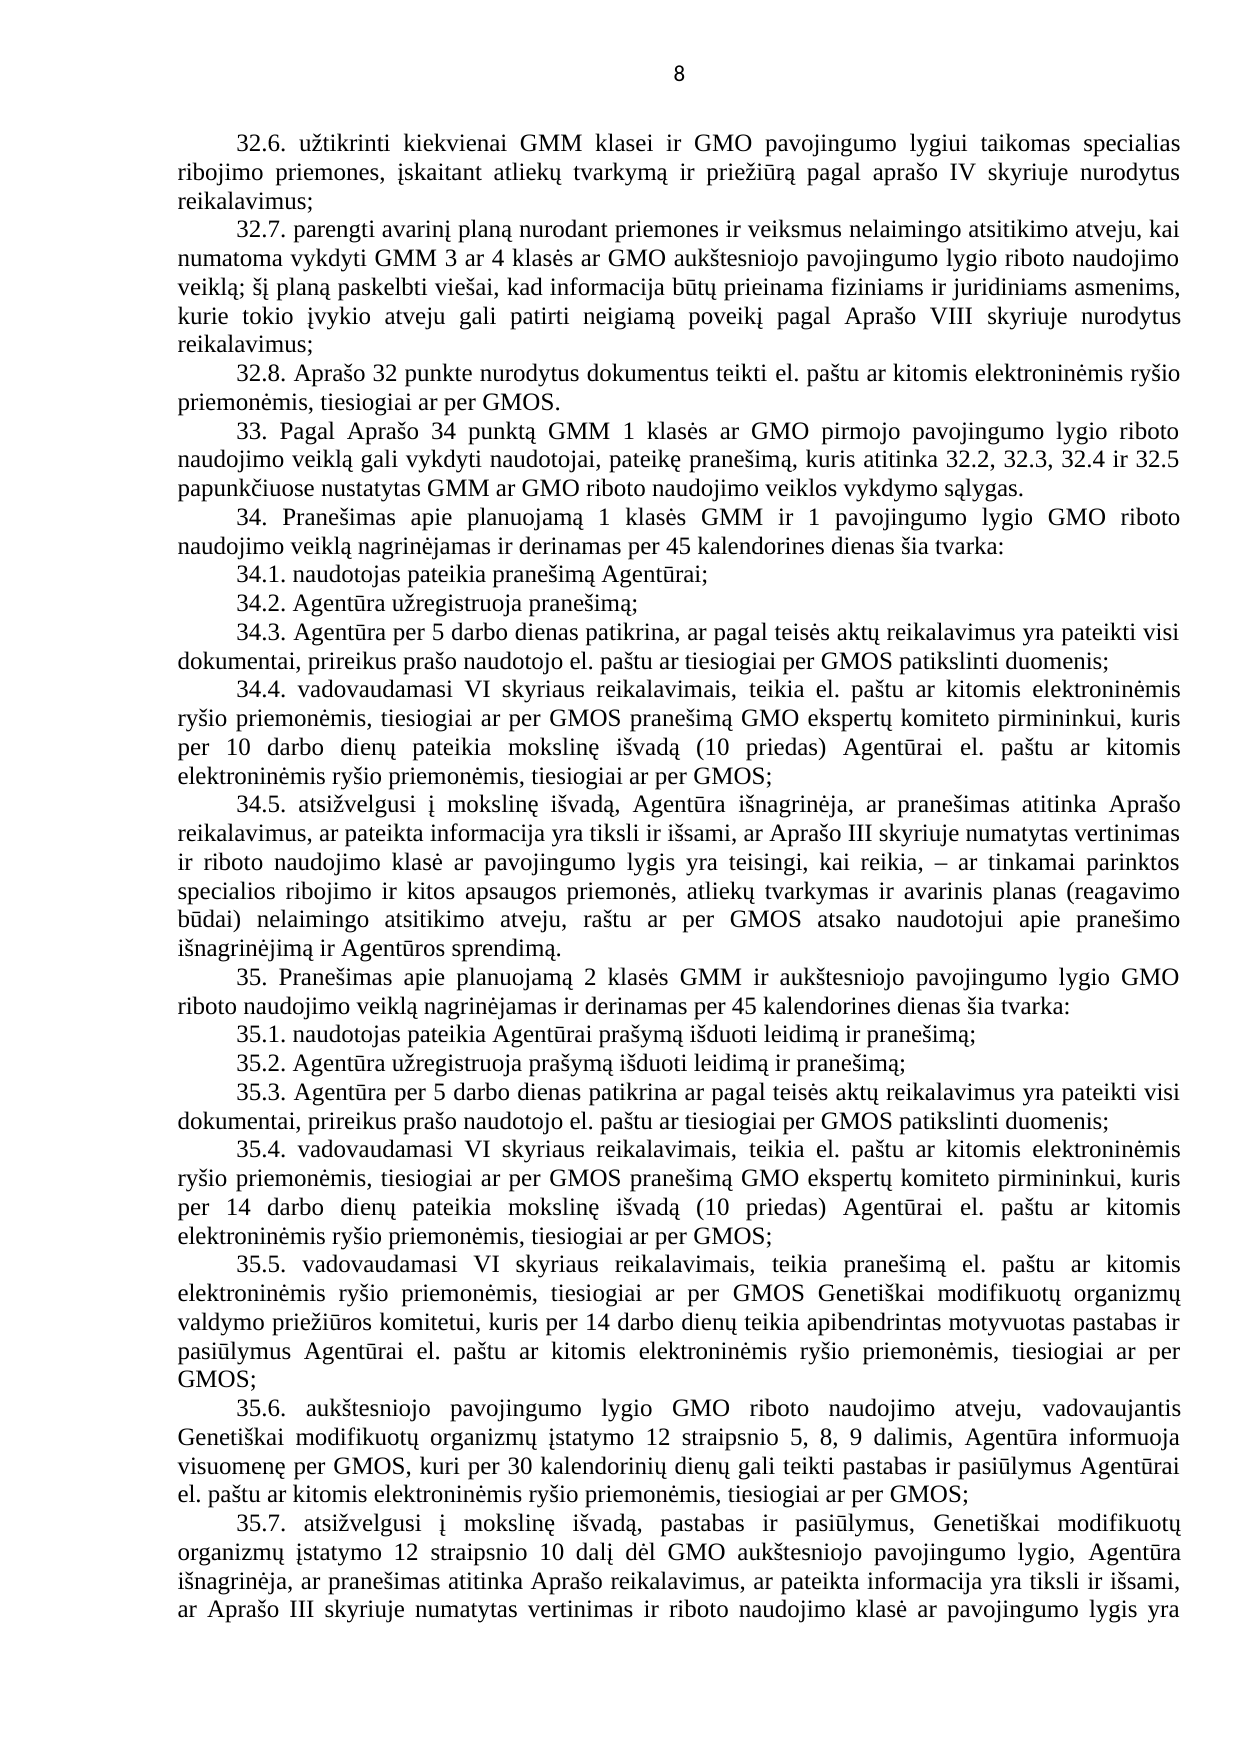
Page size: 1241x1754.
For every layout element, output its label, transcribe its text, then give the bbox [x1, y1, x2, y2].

text 35.4. vadovaudamasi VI skyriaus reikalavimais, teikia el. paštu ar kitomis elektroninėmis ryšio priemonėmis, tiesiogiai ar per GMOS pranešimą GMO ekspertų komiteto pirmininkui, kuris per 14 darbo dienų pateikia mokslinę išvadą (10 priedas) Agentūrai el. paštu ar kitomis elektroninėmis ryšio priemonėmis, tiesiogiai ar per GMOS; [177, 1134, 1181, 1249]
text 34.2. Agentūra užregistruoja pranešimą; [177, 588, 1181, 617]
text 32.6. užtikrinti kiekvienai GMM klasei ir GMO pavojingumo lygiui taikomas specialias ribojimo priemones, įskaitant atliekų tvarkymą ir priežiūrą pagal aprašo IV skyriuje nurodytus reikalavimus; [177, 128, 1181, 214]
text 33. Pagal Aprašo 34 punktą GMM 1 klasės ar GMO pirmojo pavojingumo lygio riboto naudojimo veiklą gali vykdyti naudotojai, pateikę pranešimą, kuris atitinka 32.2, 32.3, 32.4 ir 32.5 papunkčiuose nustatytas GMM ar GMO riboto naudojimo veiklos vykdymo sąlygas. [177, 416, 1181, 502]
text 34.3. Agentūra per 5 darbo dienas patikrina, ar pagal teisės aktų reikalavimus yra pateikti visi dokumentai, prireikus prašo naudotojo el. paštu ar tiesiogiai per GMOS patikslinti duomenis; [177, 617, 1181, 674]
text 34.4. vadovaudamasi VI skyriaus reikalavimais, teikia el. paštu ar kitomis elektroninėmis ryšio priemonėmis, tiesiogiai ar per GMOS pranešimą GMO ekspertų komiteto pirmininkui, kuris per 10 darbo dienų pateikia mokslinę išvadą (10 priedas) Agentūrai el. paštu ar kitomis elektroninėmis ryšio priemonėmis, tiesiogiai ar per GMOS; [177, 674, 1181, 789]
text 35.1. naudotojas pateikia Agentūrai prašymą išduoti leidimą ir pranešimą; [177, 1019, 1181, 1048]
text 35.2. Agentūra užregistruoja prašymą išduoti leidimą ir pranešimą; [177, 1048, 1181, 1077]
text 35.6. aukštesniojo pavojingumo lygio GMO riboto naudojimo atveju, vadovaujantis Genetiškai modifikuotų organizmų įstatymo 12 straipsnio 5, 8, 9 dalimis, Agentūra informuoja visuomenę per GMOS, kuri per 30 kalendorinių dienų gali teikti pastabas ir pasiūlymus Agentūrai el. paštu ar kitomis elektroninėmis ryšio priemonėmis, tiesiogiai ar per GMOS; [177, 1393, 1181, 1508]
text 35. Pranešimas apie planuojamą 2 klasės GMM ir aukštesniojo pavojingumo lygio GMO riboto naudojimo veiklą nagrinėjamas ir derinamas per 45 kalendorines dienas šia tvarka: [177, 962, 1181, 1019]
text 35.3. Agentūra per 5 darbo dienas patikrina ar pagal teisės aktų reikalavimus yra pateikti visi dokumentai, prireikus prašo naudotojo el. paštu ar tiesiogiai per GMOS patikslinti duomenis; [177, 1077, 1181, 1134]
text 32.8. Aprašo 32 punkte nurodytus dokumentus teikti el. paštu ar kitomis elektroninėmis ryšio priemonėmis, tiesiogiai ar per GMOS. [177, 358, 1181, 416]
text 35.5. vadovaudamasi VI skyriaus reikalavimais, teikia pranešimą el. paštu ar kitomis elektroninėmis ryšio priemonėmis, tiesiogiai ar per GMOS Genetiškai modifikuotų organizmų valdymo priežiūros komitetui, kuris per 14 darbo dienų teikia apibendrintas motyvuotas pastabas ir pasiūlymus Agentūrai el. paštu ar kitomis elektroninėmis ryšio priemonėmis, tiesiogiai ar per GMOS; [177, 1249, 1181, 1393]
text 34. Pranešimas apie planuojamą 1 klasės GMM ir 1 pavojingumo lygio GMO riboto naudojimo veiklą nagrinėjamas ir derinamas per 45 kalendorines dienas šia tvarka: [177, 502, 1181, 559]
text 32.7. parengti avarinį planą nurodant priemones ir veiksmus nelaimingo atsitikimo atveju, kai numatoma vykdyti GMM 3 ar 4 klasės ar GMO aukštesniojo pavojingumo lygio riboto naudojimo veiklą; šį planą paskelbti viešai, kad informacija būtų prieinama fiziniams ir juridiniams asmenims, kurie tokio įvykio atveju gali patirti neigiamą poveikį pagal Aprašo VIII skyriuje nurodytus reikalavimus; [177, 214, 1181, 358]
text 34.5. atsižvelgusi į mokslinę išvadą, Agentūra išnagrinėja, ar pranešimas atitinka Aprašo reikalavimus, ar pateikta informacija yra tiksli ir išsami, ar Aprašo III skyriuje numatytas vertinimas ir riboto naudojimo klasė ar pavojingumo lygis yra teisingi, kai reikia, – ar tinkamai parinktos specialios ribojimo ir kitos apsaugos priemonės, atliekų tvarkymas ir avarinis planas (reagavimo būdai) nelaimingo atsitikimo atveju, raštu ar per GMOS atsako naudotojui apie pranešimo išnagrinėjimą ir Agentūros sprendimą. [177, 789, 1181, 962]
text 34.1. naudotojas pateikia pranešimą Agentūrai; [177, 559, 1181, 588]
text 35.7. atsižvelgusi į mokslinę išvadą, pastabas ir pasiūlymus, Genetiškai modifikuotų organizmų įstatymo 12 straipsnio 10 dalį dėl GMO aukštesniojo pavojingumo lygio, Agentūra išnagrinėja, ar pranešimas atitinka Aprašo reikalavimus, ar pateikta informacija yra tiksli ir išsami, ar Aprašo III skyriuje numatytas vertinimas ir riboto naudojimo klasė ar pavojingumo lygis yra [177, 1508, 1181, 1623]
